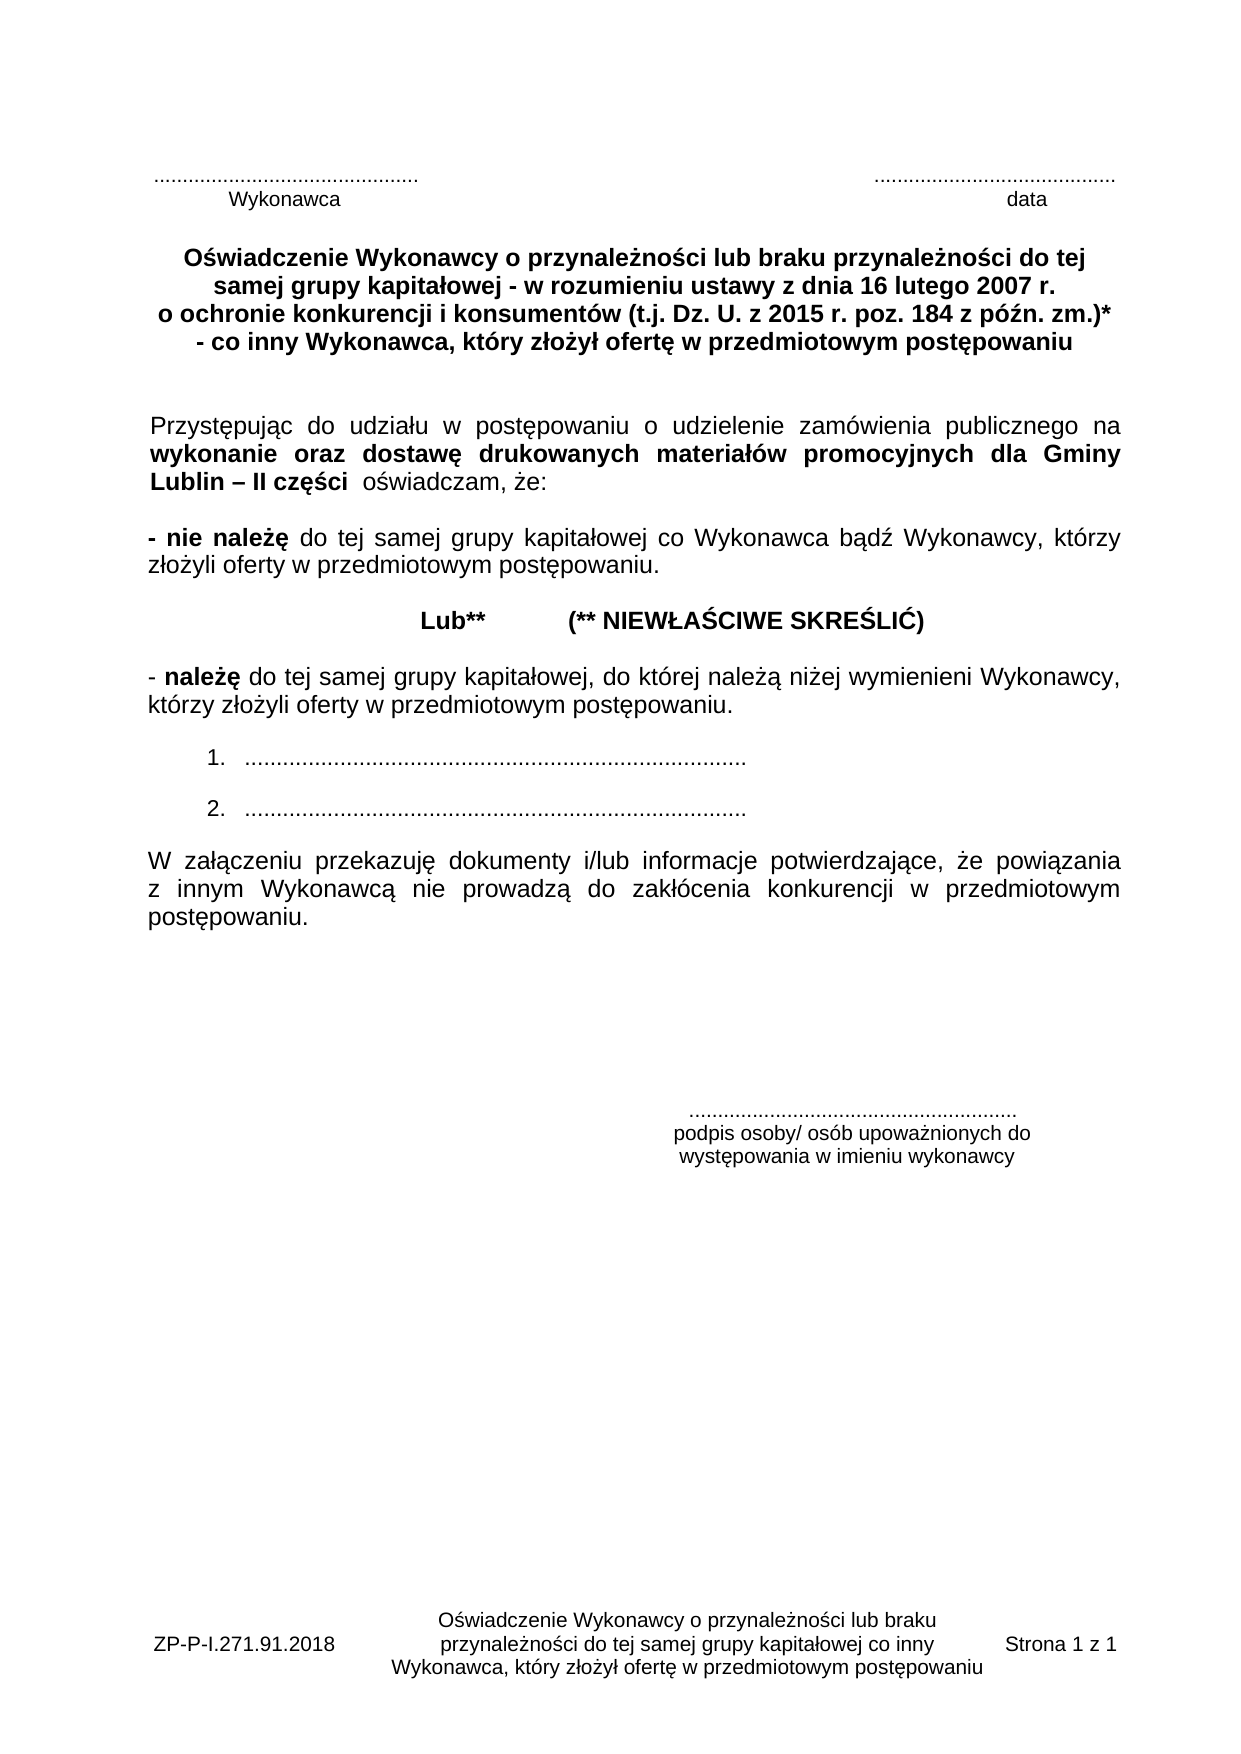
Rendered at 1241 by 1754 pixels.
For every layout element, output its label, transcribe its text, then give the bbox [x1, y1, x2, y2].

text Przystępując do udziału w postępowaniu o udzielenie zamówienia publicznego na wykonanie oraz dostawę drukowanych materiałów promocyjnych dla Gminy Lublin – II części oświadczam, że: [150, 412, 1122, 495]
text W załączeniu przekazuję dokumenty i/lub informacje potwierdzające, że powiązania z innym Wykonawcą nie prowadzą do zakłócenia konkurencji w przedmiotowym postępowaniu. [148, 847, 1122, 931]
text Oświadczenie Wykonawcy o przynależności lub braku przynależności do tej samej grupy kapitałowej - w rozumieniu ustawy z dnia 16 lutego 2007 r. o ochronie konkurencji i konsumentów (t.j. Dz. U. z 2015 r. poz. 184 z późn. zm.)* [148, 244, 1122, 328]
list ............................................................................... [207, 744, 1122, 770]
text - nie należę do tej samej grupy kapitałowej co Wykonawca bądź Wykonawcy, którzy złożyli oferty w przedmiotowym postępowaniu. [148, 523, 1122, 579]
table_header .............................................. Wykonawca [148, 158, 635, 216]
text występowania w imieniu wykonawcy [148, 1144, 1122, 1168]
list Lub** (** NIEWŁAŚCIWE SKREŚLIĆ) [185, 607, 1122, 635]
list ............................................................................... [207, 796, 1122, 821]
text ......................................................... [148, 1098, 1122, 1121]
text - co inny Wykonawca, który złożył ofertę w przedmiotowym postępowaniu [148, 328, 1122, 356]
table_header .......................................... data [635, 158, 1122, 216]
text podpis osoby/ osób upoważnionych do [148, 1121, 1122, 1144]
text - należę do tej samej grupy kapitałowej, do której należą niżej wymienieni Wykonawcy, którzy złożyli oferty w przedmiotowym postępowaniu. [148, 663, 1122, 719]
